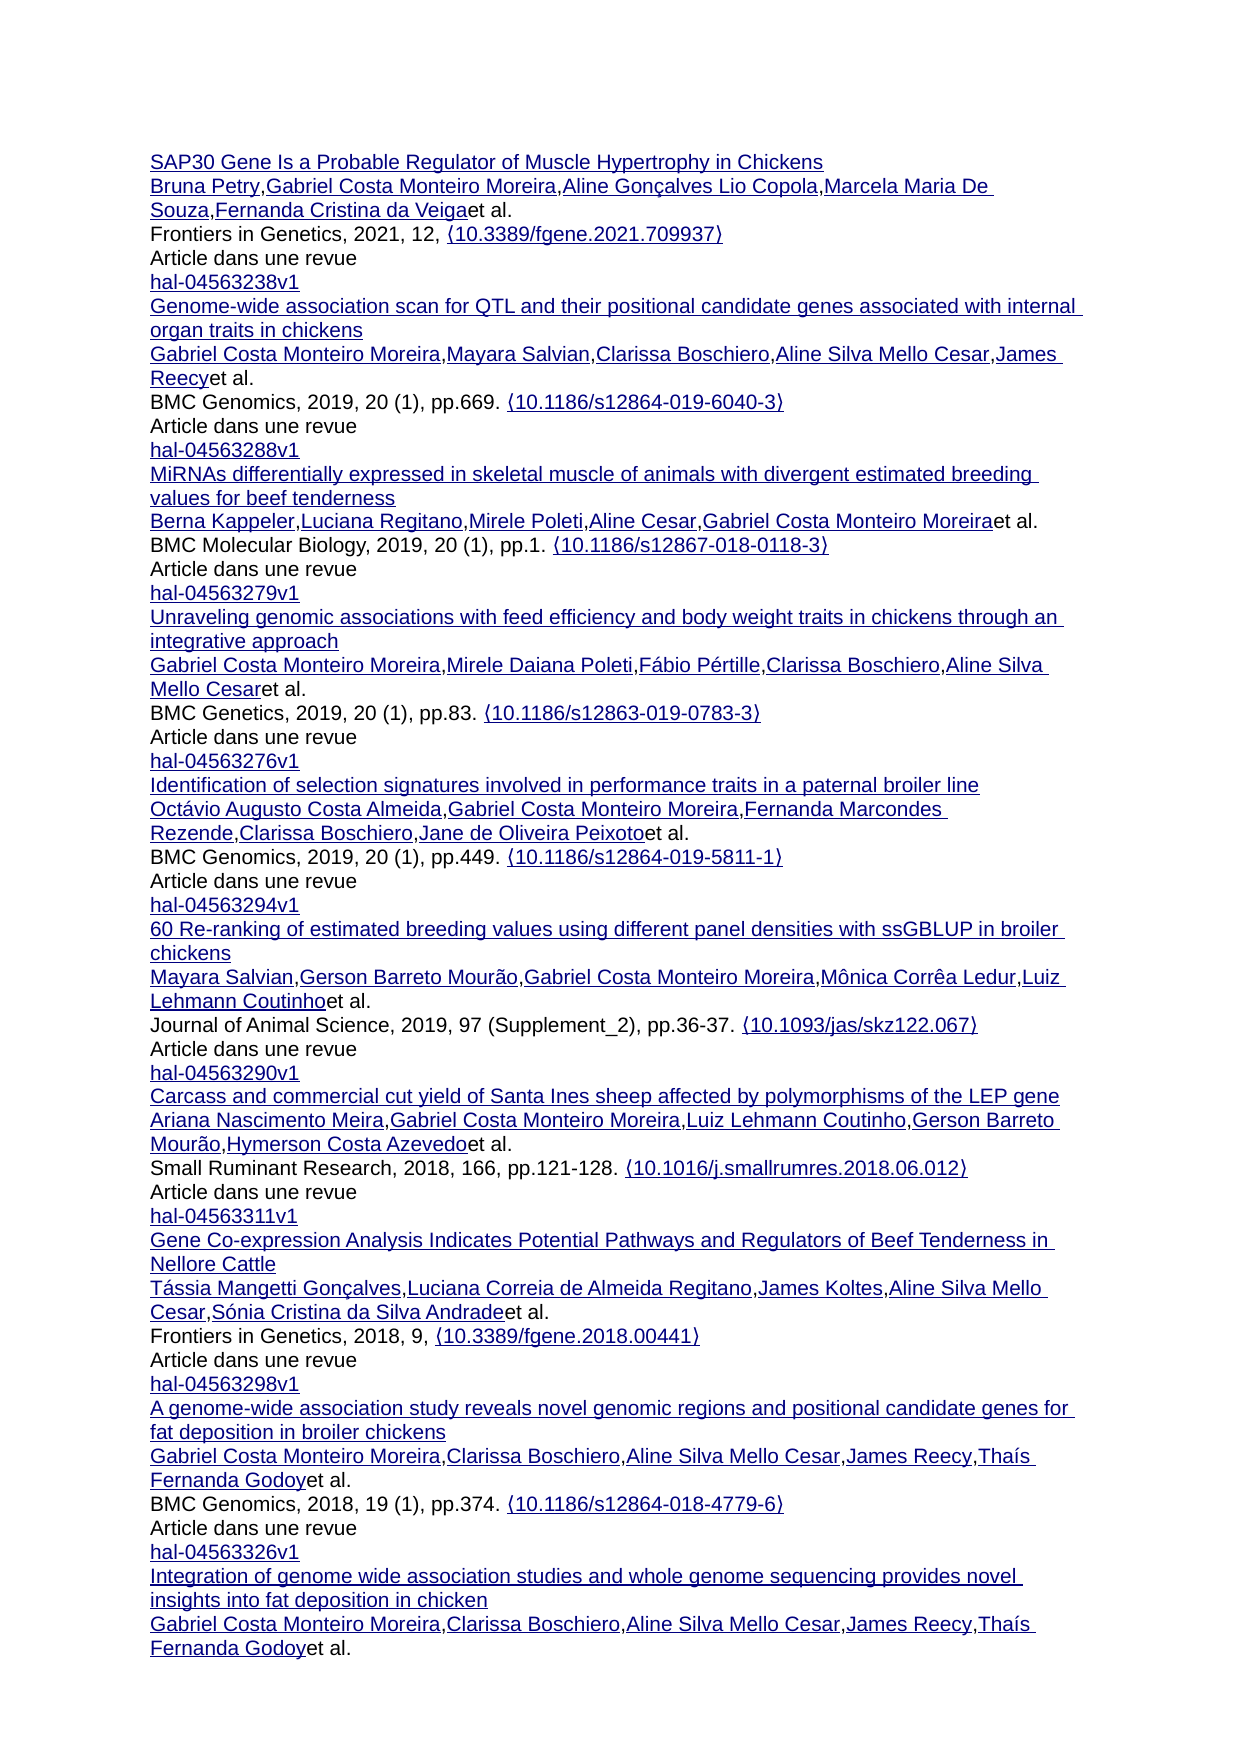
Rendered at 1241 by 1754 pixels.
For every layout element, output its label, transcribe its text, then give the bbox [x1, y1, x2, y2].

table_cell Carcass and commercial cut yield of Santa Ines sheep affected by polymorphisms of the LEP gene Ariana Nascimento Meira,Gabriel Costa Monteiro Moreira,Luiz Lehmann Coutinho,Gerson Barreto Mourão,Hymerson Costa Azevedoet al. Small Ruminant Research, 2018, 166, pp.121-128. ⟨10.1016/j.smallrumres.2018.06.012⟩ Article dans une revue hal-04563311v1 [150, 1084, 1090, 1228]
table_cell Genome-wide association scan for QTL and their positional candidate genes associated with internal organ traits in chickens Gabriel Costa Monteiro Moreira,Mayara Salvian,Clarissa Boschiero,Aline Silva Mello Cesar,James Reecyet al. BMC Genomics, 2019, 20 (1), pp.669. ⟨10.1186/s12864-019-6040-3⟩ Article dans une revue hal-04563288v1 [150, 294, 1090, 461]
table_cell Identification of selection signatures involved in performance traits in a paternal broiler line Octávio Augusto Costa Almeida,Gabriel Costa Monteiro Moreira,Fernanda Marcondes Rezende,Clarissa Boschiero,Jane de Oliveira Peixotoet al. BMC Genomics, 2019, 20 (1), pp.449. ⟨10.1186/s12864-019-5811-1⟩ Article dans une revue hal-04563294v1 [150, 773, 1090, 917]
table_cell Integration of genome wide association studies and whole genome sequencing provides novel insights into fat deposition in chicken Gabriel Costa Monteiro Moreira,Clarissa Boschiero,Aline Silva Mello Cesar,James Reecy,Thaís Fernanda Godoyet al. [150, 1564, 1090, 1659]
table_cell Gene Co-expression Analysis Indicates Potential Pathways and Regulators of Beef Tenderness in Nellore Cattle Tássia Mangetti Gonçalves,Luciana Correia de Almeida Regitano,James Koltes,Aline Silva Mello Cesar,Sónia Cristina da Silva Andradeet al. Frontiers in Genetics, 2018, 9, ⟨10.3389/fgene.2018.00441⟩ Article dans une revue hal-04563298v1 [150, 1228, 1090, 1396]
table_cell Unraveling genomic associations with feed efficiency and body weight traits in chickens through an integrative approach Gabriel Costa Monteiro Moreira,Mirele Daiana Poleti,Fábio Pértille,Clarissa Boschiero,Aline Silva Mello Cesaret al. BMC Genetics, 2019, 20 (1), pp.83. ⟨10.1186/s12863-019-0783-3⟩ Article dans une revue hal-04563276v1 [150, 605, 1090, 773]
table_cell MiRNAs differentially expressed in skeletal muscle of animals with divergent estimated breeding values for beef tenderness Berna Kappeler,Luciana Regitano,Mirele Poleti,Aline Cesar,Gabriel Costa Monteiro Moreiraet al. BMC Molecular Biology, 2019, 20 (1), pp.1. ⟨10.1186/s12867-018-0118-3⟩ Article dans une revue hal-04563279v1 [150, 461, 1090, 605]
table_cell A genome-wide association study reveals novel genomic regions and positional candidate genes for fat deposition in broiler chickens Gabriel Costa Monteiro Moreira,Clarissa Boschiero,Aline Silva Mello Cesar,James Reecy,Thaís Fernanda Godoyet al. BMC Genomics, 2018, 19 (1), pp.374. ⟨10.1186/s12864-018-4779-6⟩ Article dans une revue hal-04563326v1 [150, 1396, 1090, 1563]
table_cell 60 Re-ranking of estimated breeding values using different panel densities with ssGBLUP in broiler chickens Mayara Salvian,Gerson Barreto Mourão,Gabriel Costa Monteiro Moreira,Mônica Corrêa Ledur,Luiz Lehmann Coutinhoet al. Journal of Animal Science, 2019, 97 (Supplement_2), pp.36-37. ⟨10.1093/jas/skz122.067⟩ Article dans une revue hal-04563290v1 [150, 917, 1090, 1084]
table_cell SAP30 Gene Is a Probable Regulator of Muscle Hypertrophy in Chickens Bruna Petry,Gabriel Costa Monteiro Moreira,Aline Gonçalves Lio Copola,Marcela Maria De Souza,Fernanda Cristina da Veigaet al. Frontiers in Genetics, 2021, 12, ⟨10.3389/fgene.2021.709937⟩ Article dans une revue hal-04563238v1 [150, 150, 1090, 294]
